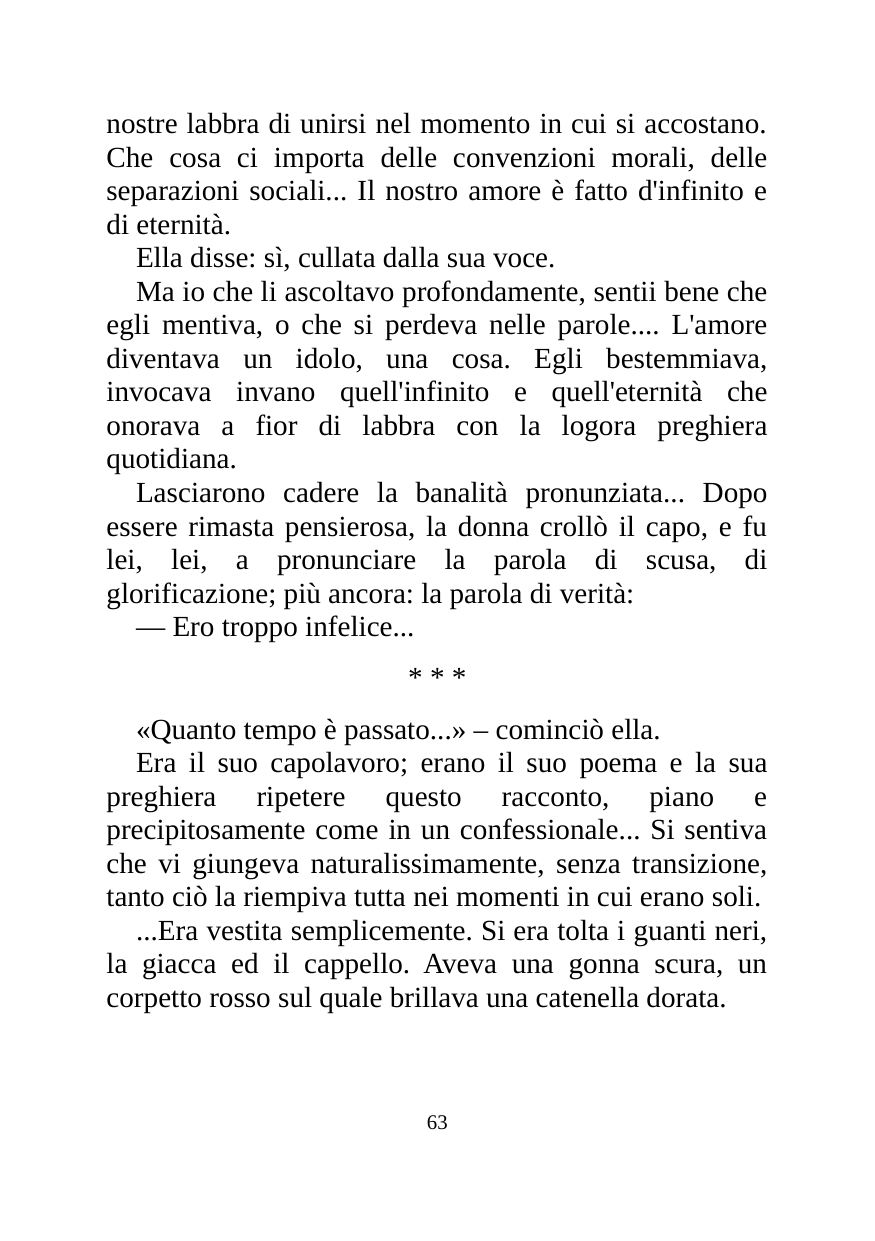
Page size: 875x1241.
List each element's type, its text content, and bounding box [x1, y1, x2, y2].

text ...Era vestita semplicemente. Si era tolta i guanti neri, la giacca ed il cappello. Aveva una gonna scura, un corpetto rosso sul quale brillava una catenella dorata. [106, 913, 768, 1014]
text Ma io che li ascoltavo profondamente, sentii bene che egli mentiva, o che si perdeva nelle parole.... L'amore diventava un idolo, una cosa. Egli bestemmiava, invocava invano quell'infinito e quell'eternità che onorava a fior di labbra con la logora preghiera quotidiana. [106, 274, 768, 475]
text Era il suo capolavoro; erano il suo poema e la sua preghiera ripetere questo racconto, piano e precipitosamente come in un confessionale... Si sentiva che vi giungeva naturalissimamente, senza transizione, tanto ciò la riempiva tutta nei momenti in cui erano soli. [106, 745, 768, 913]
text — Ero troppo infelice... [106, 609, 768, 643]
text Lasciarono cadere la banalità pronunziata... Dopo essere rimasta pensierosa, la donna crollò il capo, e fu lei, lei, a pronunciare la parola di scusa, di glorificazione; più ancora: la parola di verità: [106, 475, 768, 609]
text * * * [106, 661, 768, 694]
text Ella disse: sì, cullata dalla sua voce. [106, 240, 768, 274]
text nostre labbra di unirsi nel momento in cui si accostano. Che cosa ci importa delle convenzioni morali, delle separazioni sociali... Il nostro amore è fatto d'infinito e di eternità. [106, 106, 768, 240]
text «Quanto tempo è passato...» – cominciò ella. [106, 712, 768, 745]
